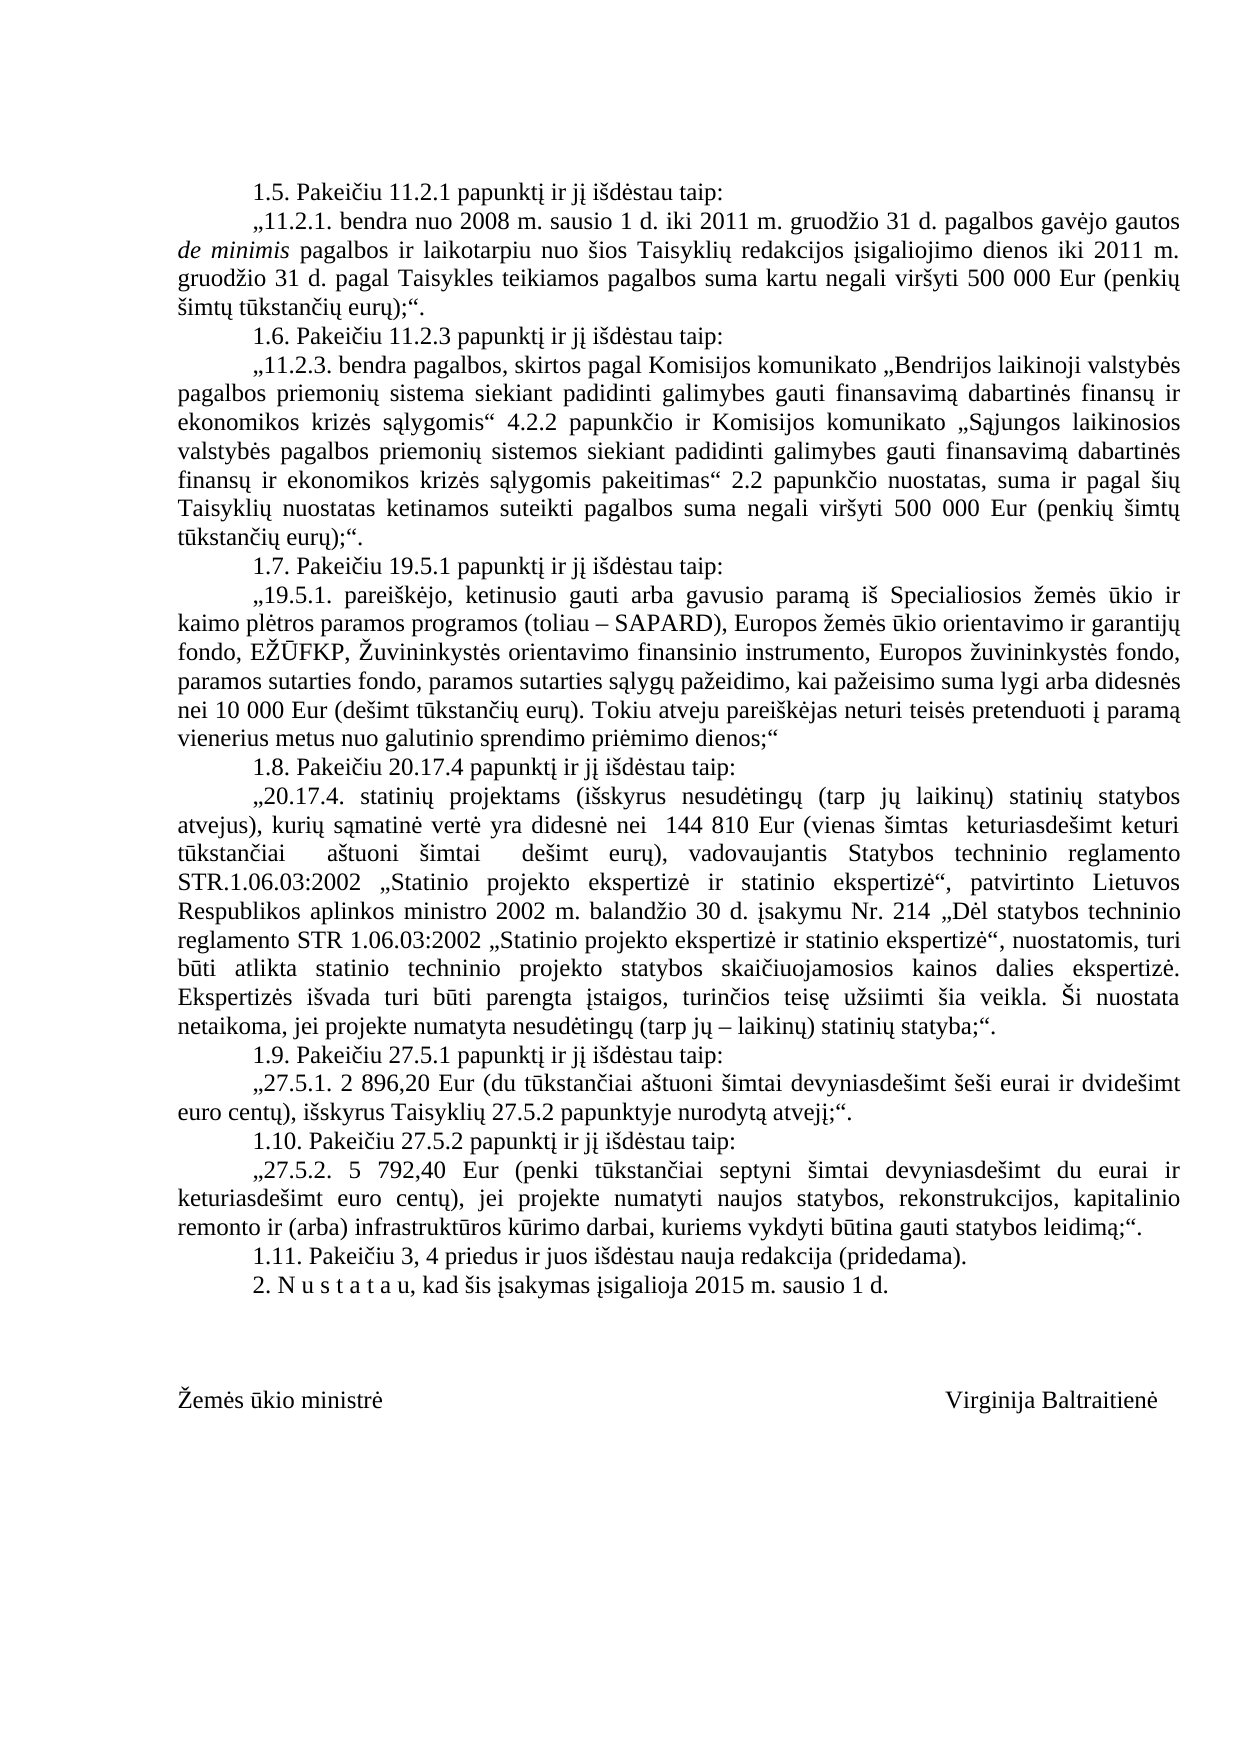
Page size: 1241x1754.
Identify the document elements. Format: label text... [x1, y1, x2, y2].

text 1.6. Pakeičiu 11.2.3 papunktį ir jį išdėstau taip: [177, 321, 1181, 350]
text 1.7. Pakeičiu 19.5.1 papunktį ir jį išdėstau taip: [177, 551, 1181, 580]
text 1.11. Pakeičiu 3, 4 priedus ir juos išdėstau nauja redakcija (pridedama). [177, 1241, 1181, 1270]
text „11.2.1. bendra nuo 2008 m. sausio 1 d. iki 2011 m. gruodžio 31 d. pagalbos gavėjo gautos de minimis pagalbos ir laikotarpiu nuo šios Taisyklių redakcijos įsigaliojimo dienos iki 2011 m. gruodžio 31 d. pagal Taisykles teikiamos pagalbos suma kartu negali viršyti 500 000 Eur (penkių šimtų tūkstančių eurų);“. [177, 206, 1181, 321]
text „20.17.4. statinių projektams (išskyrus nesudėtingų (tarp jų laikinų) statinių statybos atvejus), kurių sąmatinė vertė yra didesnė nei 144 810 Eur (vienas šimtas keturiasdešimt keturi tūkstančiai aštuoni šimtai dešimt eurų), vadovaujantis Statybos techninio reglamento STR.1.06.03:2002 „Statinio projekto ekspertizė ir statinio ekspertizė“, patvirtinto Lietuvos Respublikos aplinkos ministro 2002 m. balandžio 30 d. įsakymu Nr. 214 „Dėl statybos techninio reglamento STR 1.06.03:2002 „Statinio projekto ekspertizė ir statinio ekspertizė“, nuostatomis, turi būti atlikta statinio techninio projekto statybos skaičiuojamosios kainos dalies ekspertizė. Ekspertizės išvada turi būti parengta įstaigos, turinčios teisę užsiimti šia veikla. Ši nuostata netaikoma, jei projekte numatyta nesudėtingų (tarp jų – laikinų) statinių statyba;“. [177, 781, 1181, 1040]
text 2. N u s t a t a u, kad šis įsakymas įsigalioja 2015 m. sausio 1 d. [177, 1270, 1181, 1298]
text „27.5.1. 2 896,20 Eur (du tūkstančiai aštuoni šimtai devyniasdešimt šeši eurai ir dvidešimt euro centų), išskyrus Taisyklių 27.5.2 papunktyje nurodytą atvejį;“. [177, 1068, 1181, 1126]
text Žemės ūkio ministrė Virginija Baltraitienė [177, 1385, 1181, 1413]
text „19.5.1. pareiškėjo, ketinusio gauti arba gavusio paramą iš Specialiosios žemės ūkio ir kaimo plėtros paramos programos (toliau – SAPARD), Europos žemės ūkio orientavimo ir garantijų fondo, EŽŪFKP, Žuvininkystės orientavimo finansinio instrumento, Europos žuvininkystės fondo, paramos sutarties fondo, paramos sutarties sąlygų pažeidimo, kai pažeisimo suma lygi arba didesnės nei 10 000 Eur (dešimt tūkstančių eurų). Tokiu atveju pareiškėjas neturi teisės pretenduoti į paramą vienerius metus nuo galutinio sprendimo priėmimo dienos;“ [177, 580, 1181, 752]
text 1.5. Pakeičiu 11.2.1 papunktį ir jį išdėstau taip: [177, 177, 1181, 206]
text „11.2.3. bendra pagalbos, skirtos pagal Komisijos komunikato „Bendrijos laikinoji valstybės pagalbos priemonių sistema siekiant padidinti galimybes gauti finansavimą dabartinės finansų ir ekonomikos krizės sąlygomis“ 4.2.2 papunkčio ir Komisijos komunikato „Sąjungos laikinosios valstybės pagalbos priemonių sistemos siekiant padidinti galimybes gauti finansavimą dabartinės finansų ir ekonomikos krizės sąlygomis pakeitimas“ 2.2 papunkčio nuostatas, suma ir pagal šių Taisyklių nuostatas ketinamos suteikti pagalbos suma negali viršyti 500 000 Eur (penkių šimtų tūkstančių eurų);“. [177, 350, 1181, 551]
text 1.9. Pakeičiu 27.5.1 papunktį ir jį išdėstau taip: [177, 1040, 1181, 1068]
text 1.8. Pakeičiu 20.17.4 papunktį ir jį išdėstau taip: [177, 752, 1181, 781]
text „27.5.2. 5 792,40 Eur (penki tūkstančiai septyni šimtai devyniasdešimt du eurai ir keturiasdešimt euro centų), jei projekte numatyti naujos statybos, rekonstrukcijos, kapitalinio remonto ir (arba) infrastruktūros kūrimo darbai, kuriems vykdyti būtina gauti statybos leidimą;“. [177, 1155, 1181, 1241]
text 1.10. Pakeičiu 27.5.2 papunktį ir jį išdėstau taip: [177, 1126, 1181, 1155]
